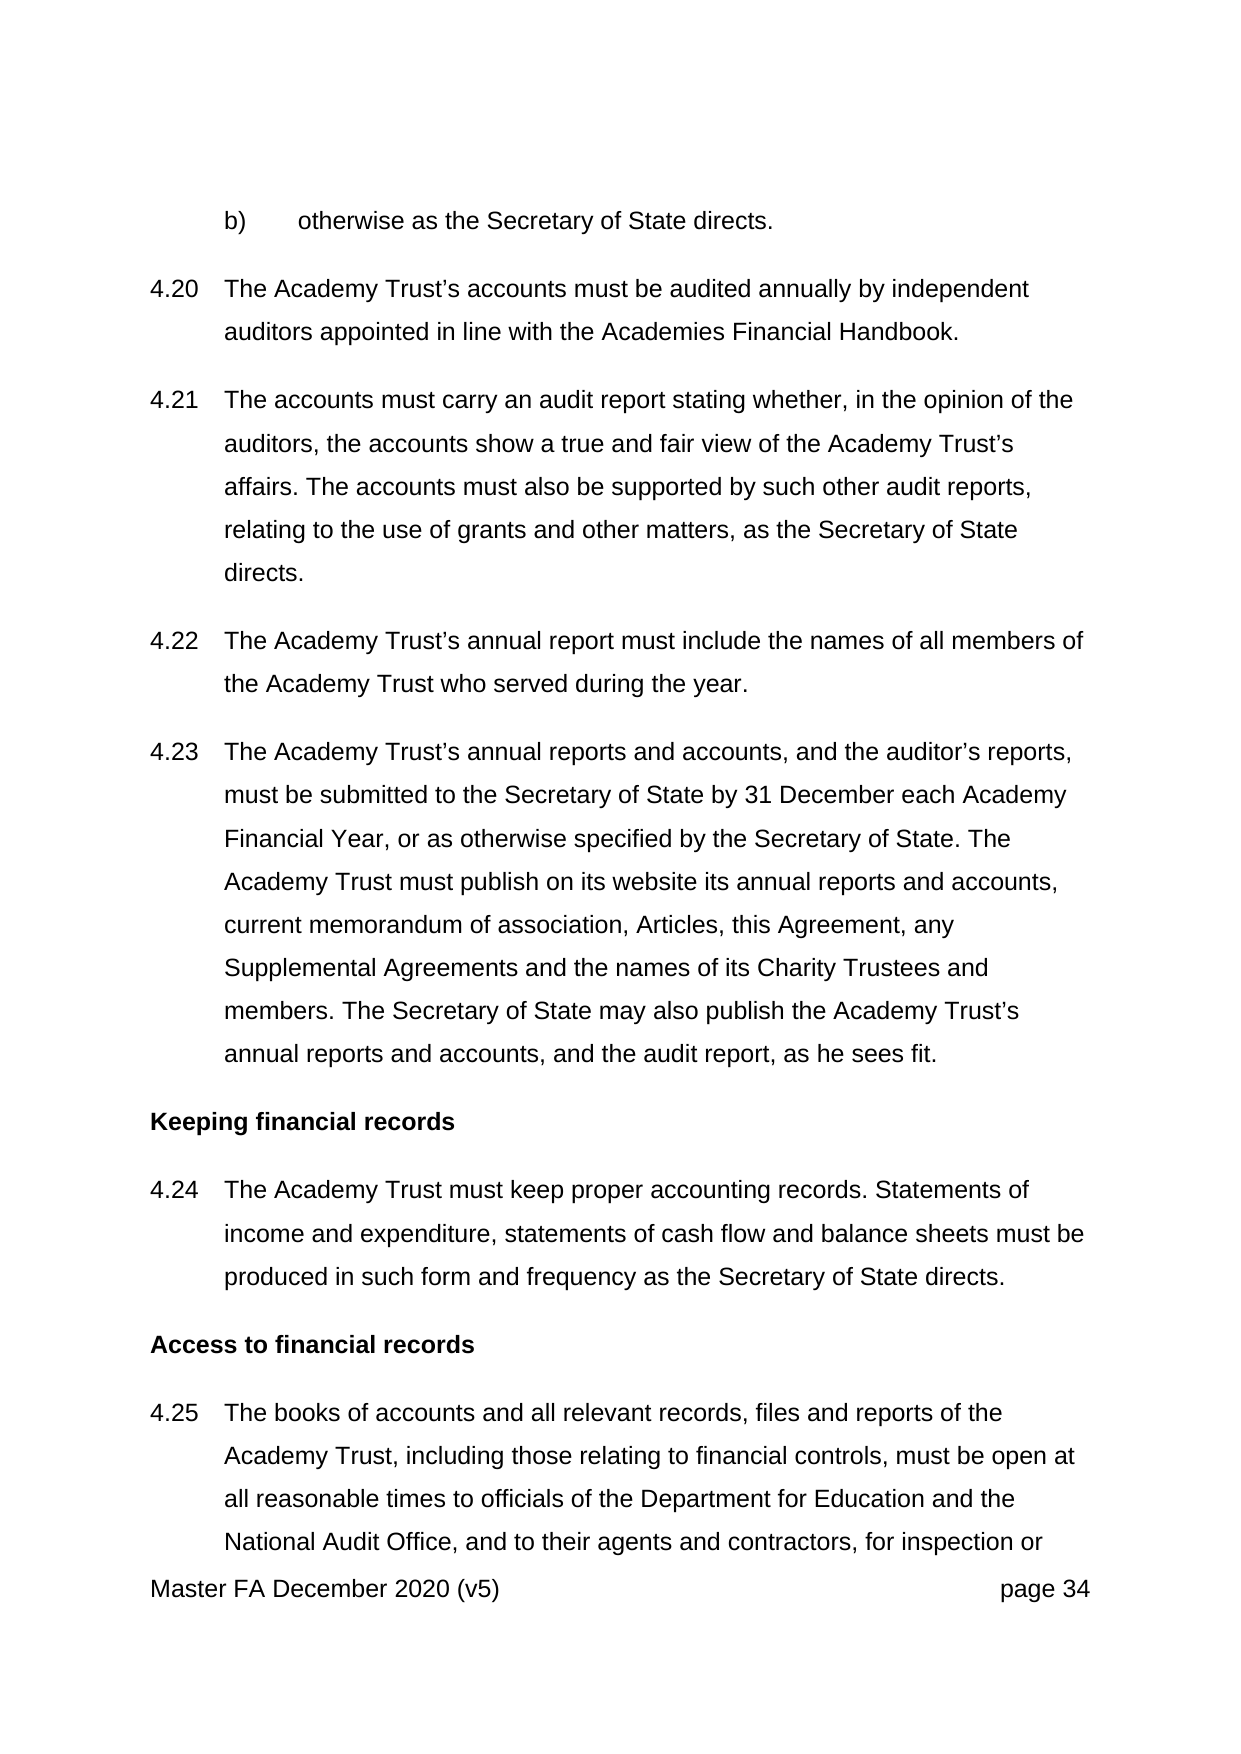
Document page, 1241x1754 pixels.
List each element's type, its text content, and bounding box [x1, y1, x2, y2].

list The Academy Trust’s accounts must be audited annually by independent auditors appointed in line with the Academies Financial Handbook. [150, 274, 1090, 346]
list The books of accounts and all relevant records, files and reports of the Academy Trust, including those relating to financial controls, must be open at all reasonable times to officials of the Department for Education and the National Audit Office, and to their agents and contractors, for inspection or [150, 1398, 1090, 1556]
list The Academy Trust’s annual report must include the names of all members of the Academy Trust who served during the year. [150, 626, 1090, 698]
subtitle Access to financial records [150, 1330, 1090, 1358]
list The Academy Trust’s annual reports and accounts, and the auditor’s reports, must be submitted to the Secretary of State by 31 December each Academy Financial Year, or as otherwise specified by the Secretary of State. The Academy Trust must publish on its website its annual reports and accounts, current memorandum of association, Articles, this Agreement, any Supplemental Agreements and the names of its Charity Trustees and members. The Secretary of State may also publish the Academy Trust’s annual reports and accounts, and the audit report, as he sees fit. [150, 737, 1090, 1068]
list The accounts must carry an audit report stating whether, in the opinion of the auditors, the accounts show a true and fair view of the Academy Trust’s affairs. The accounts must also be supported by such other audit reports, relating to the use of grants and other matters, as the Secretary of State directs. [150, 385, 1090, 587]
list otherwise as the Secretary of State directs. [224, 206, 1090, 235]
subtitle Keeping financial records [150, 1107, 1090, 1136]
list The Academy Trust must keep proper accounting records. Statements of income and expenditure, statements of cash flow and balance sheets must be produced in such form and frequency as the Secretary of State directs. [150, 1175, 1090, 1290]
